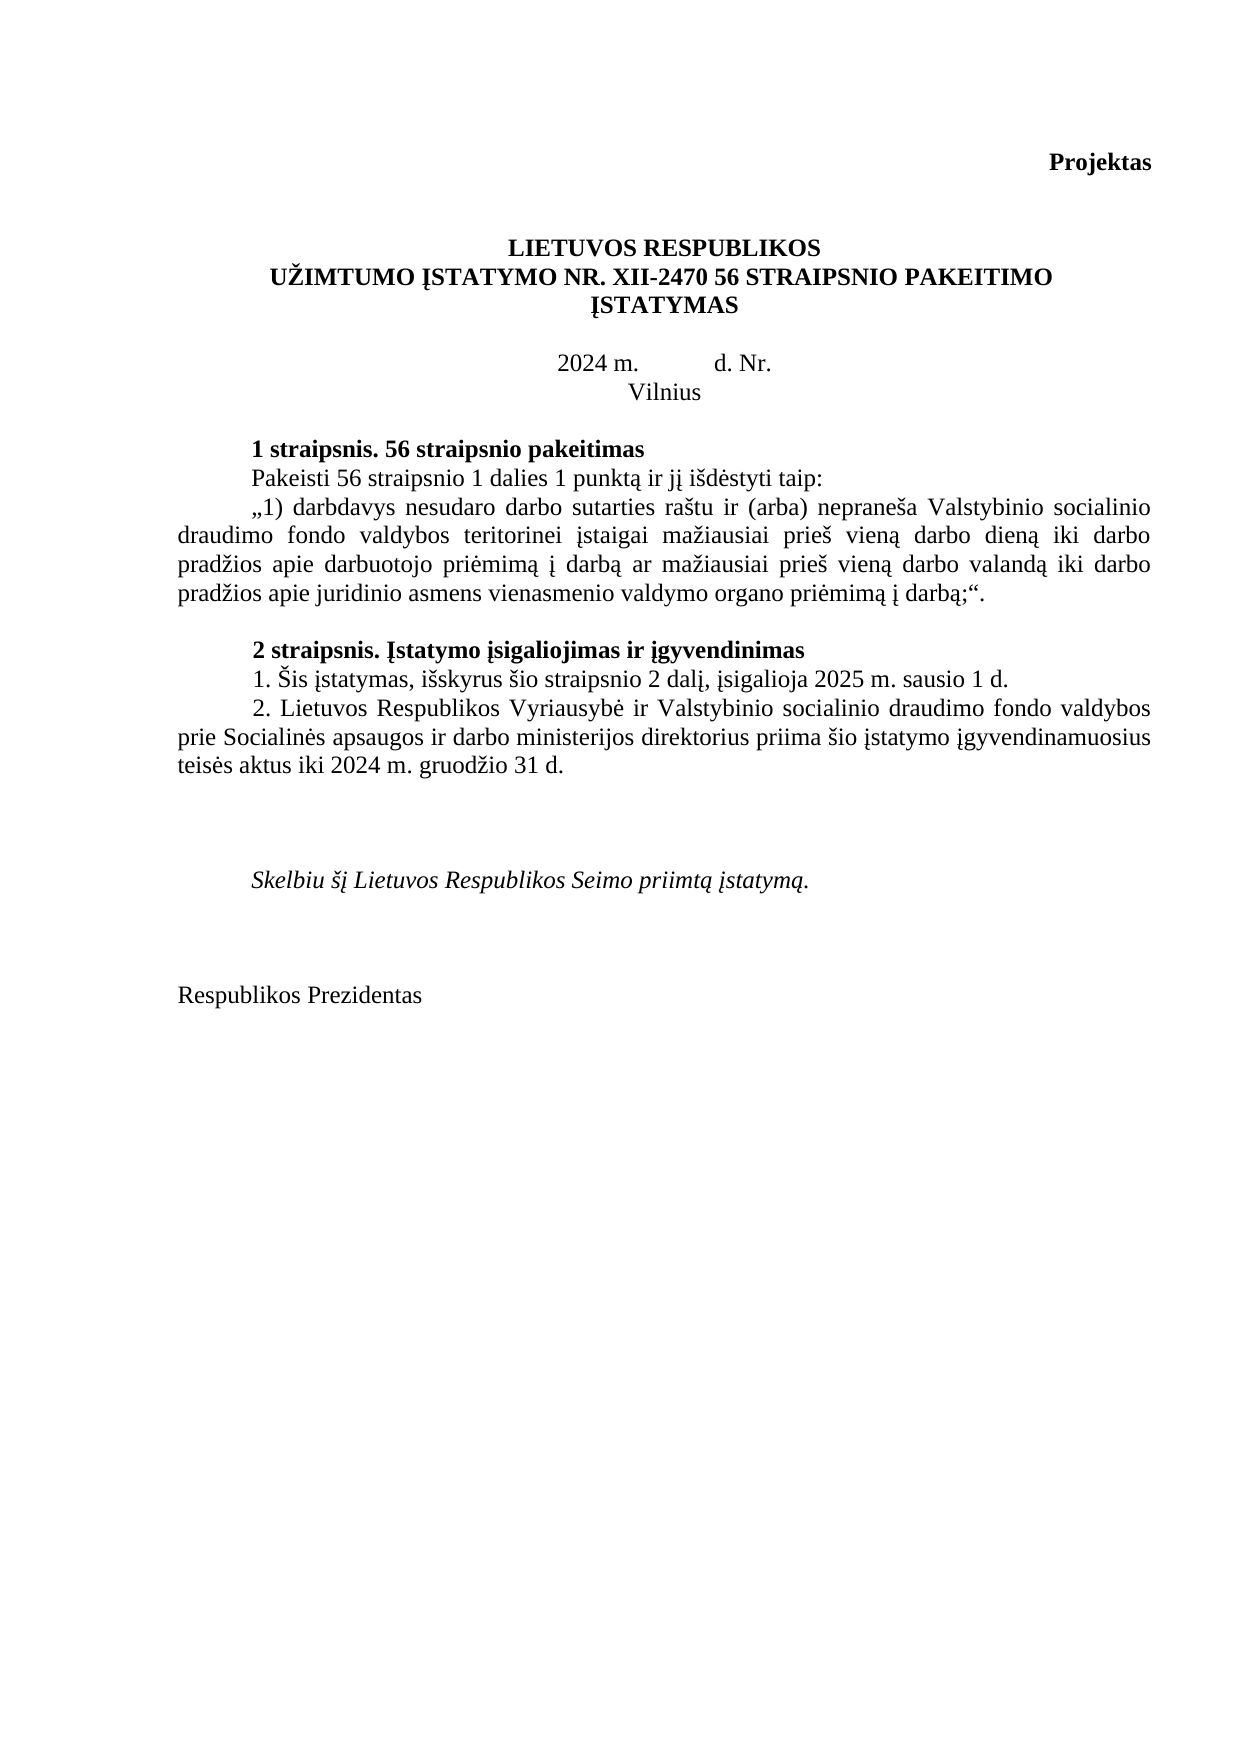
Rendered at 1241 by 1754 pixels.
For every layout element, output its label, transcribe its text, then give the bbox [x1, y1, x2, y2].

text ĮSTATYMAS [177, 291, 1152, 319]
text Respublikos Prezidentas [177, 981, 1152, 1009]
text 2 straipsnis. Įstatymo įsigaliojimas ir įgyvendinimas [177, 636, 1152, 664]
text 2. Lietuvos Respublikos Vyriausybė ir Valstybinio socialinio draudimo fondo valdybos prie Socialinės apsaugos ir darbo ministerijos direktorius priima šio įstatymo įgyvendinamuosius teisės aktus iki 2024 m. gruodžio 31 d. [177, 693, 1152, 779]
text 1 straipsnis. 56 straipsnio pakeitimas [177, 434, 1152, 463]
text 1. Šis įstatymas, išskyrus šio straipsnio 2 dalį, įsigalioja 2025 m. sausio 1 d. [177, 664, 1152, 693]
text Vilnius [177, 377, 1152, 406]
text Skelbiu šį Lietuvos Respublikos Seimo priimtą įstatymą. [177, 866, 1152, 894]
text 2024 m. d. Nr. [177, 348, 1152, 377]
text Pakeisti 56 straipsnio 1 dalies 1 punktą ir jį išdėstyti taip: [177, 463, 1152, 492]
text LIETUVOS RESPUBLIKOS [177, 233, 1152, 262]
text užimtumo įstatymo NR. XII-2470 56 straipsnio pakeitimo [177, 262, 1152, 291]
text „1) darbdavys nesudaro darbo sutarties raštu ir (arba) nepraneša Valstybinio socialinio draudimo fondo valdybos teritorinei įstaigai mažiausiai prieš vieną darbo dieną iki darbo pradžios apie darbuotojo priėmimą į darbą ar mažiausiai prieš vieną darbo valandą iki darbo pradžios apie juridinio asmens vienasmenio valdymo organo priėmimą į darbą;“. [177, 492, 1152, 607]
text Projektas [177, 147, 1152, 176]
